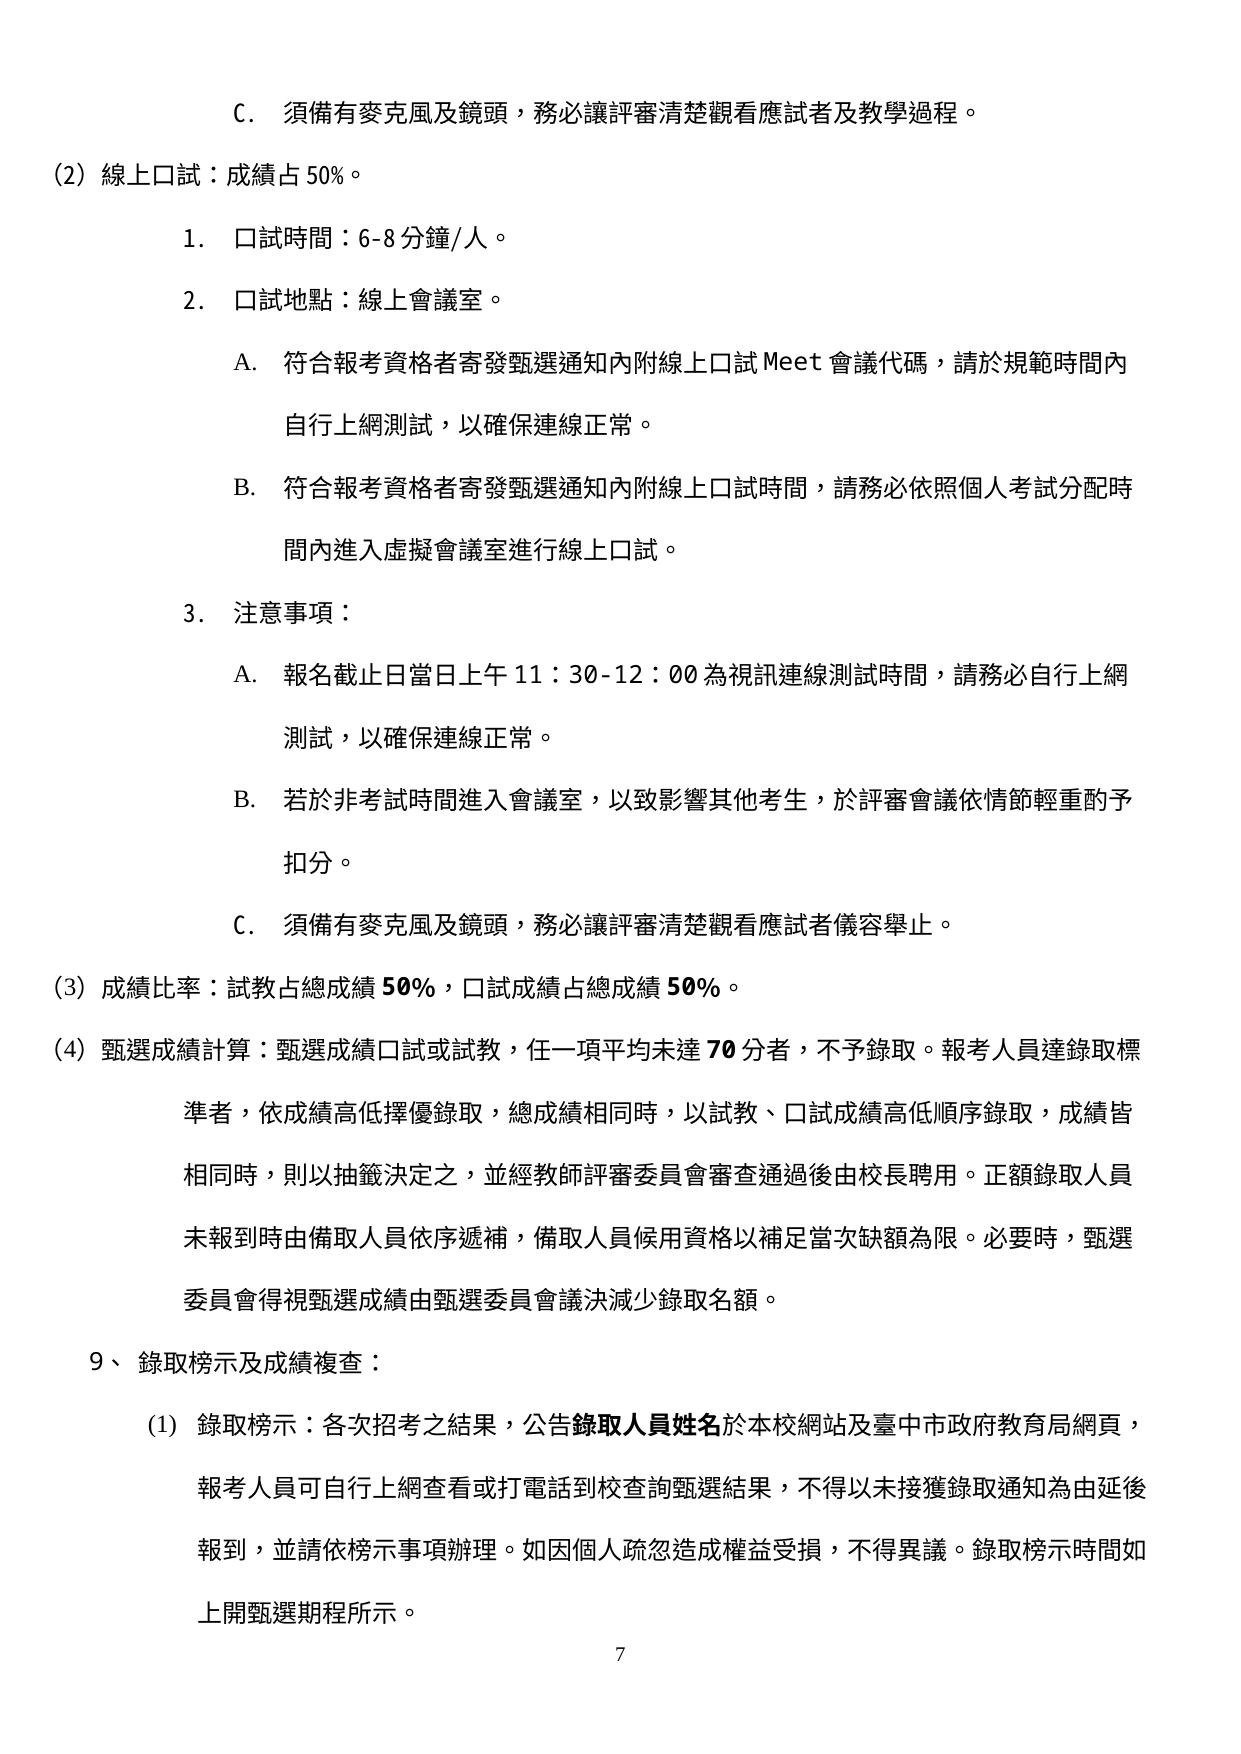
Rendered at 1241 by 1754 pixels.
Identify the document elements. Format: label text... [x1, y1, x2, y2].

list 甄選成績計算：甄選成績口試或試教，任一項平均未達70分者，不予錄取。報考人員達錄取標準者，依成績高低擇優錄取，總成績相同時，以試教、口試成績高低順序錄取，成績皆相同時，則以抽籤決定之，並經教師評審委員會審查通過後由校長聘用。正額錄取人員未報到時由備取人員依序遞補，備取人員候用資格以補足當次缺額為限。必要時，甄選委員會得視甄選成績由甄選委員會議決減少錄取名額。 [39, 1007, 1152, 1319]
list 錄取榜示：各次招考之結果，公告錄取人員姓名於本校網站及臺中市政府教育局網頁，報考人員可自行上網查看或打電話到校查詢甄選結果，不得以未接獲錄取通知為由延後報到，並請依榜示事項辦理。如因個人疏忽造成權益受損，不得異議。錄取榜示時間如上開甄選期程所示。 [148, 1382, 1152, 1632]
list 口試時間：6-8分鐘/人。 [183, 194, 1152, 257]
list 錄取榜示及成績複查： [89, 1319, 1152, 1382]
list 須備有麥克風及鏡頭，務必讓評審清楚觀看應試者儀容舉止。 [233, 882, 1152, 944]
list 口試地點：線上會議室。 [183, 257, 1152, 319]
list 注意事項： [183, 569, 1152, 632]
list 符合報考資格者寄發甄選通知內附線上口試Meet會議代碼，請於規範時間內自行上網測試，以確保連線正常。 [233, 319, 1152, 444]
list 須備有麥克風及鏡頭，務必讓評審清楚觀看應試者及教學過程。 [233, 69, 1152, 132]
list 成績比率：試教占總成績50％，口試成績占總成績50％。 [39, 944, 1152, 1007]
list 報名截止日當日上午11：30-12：00為視訊連線測試時間，請務必自行上網測試，以確保連線正常。 [233, 632, 1152, 757]
list 線上口試：成績占50%。 [39, 132, 1152, 194]
list 若於非考試時間進入會議室，以致影響其他考生，於評審會議依情節輕重酌予扣分。 [233, 757, 1152, 882]
list 符合報考資格者寄發甄選通知內附線上口試時間，請務必依照個人考試分配時間內進入虛擬會議室進行線上口試。 [233, 444, 1152, 569]
